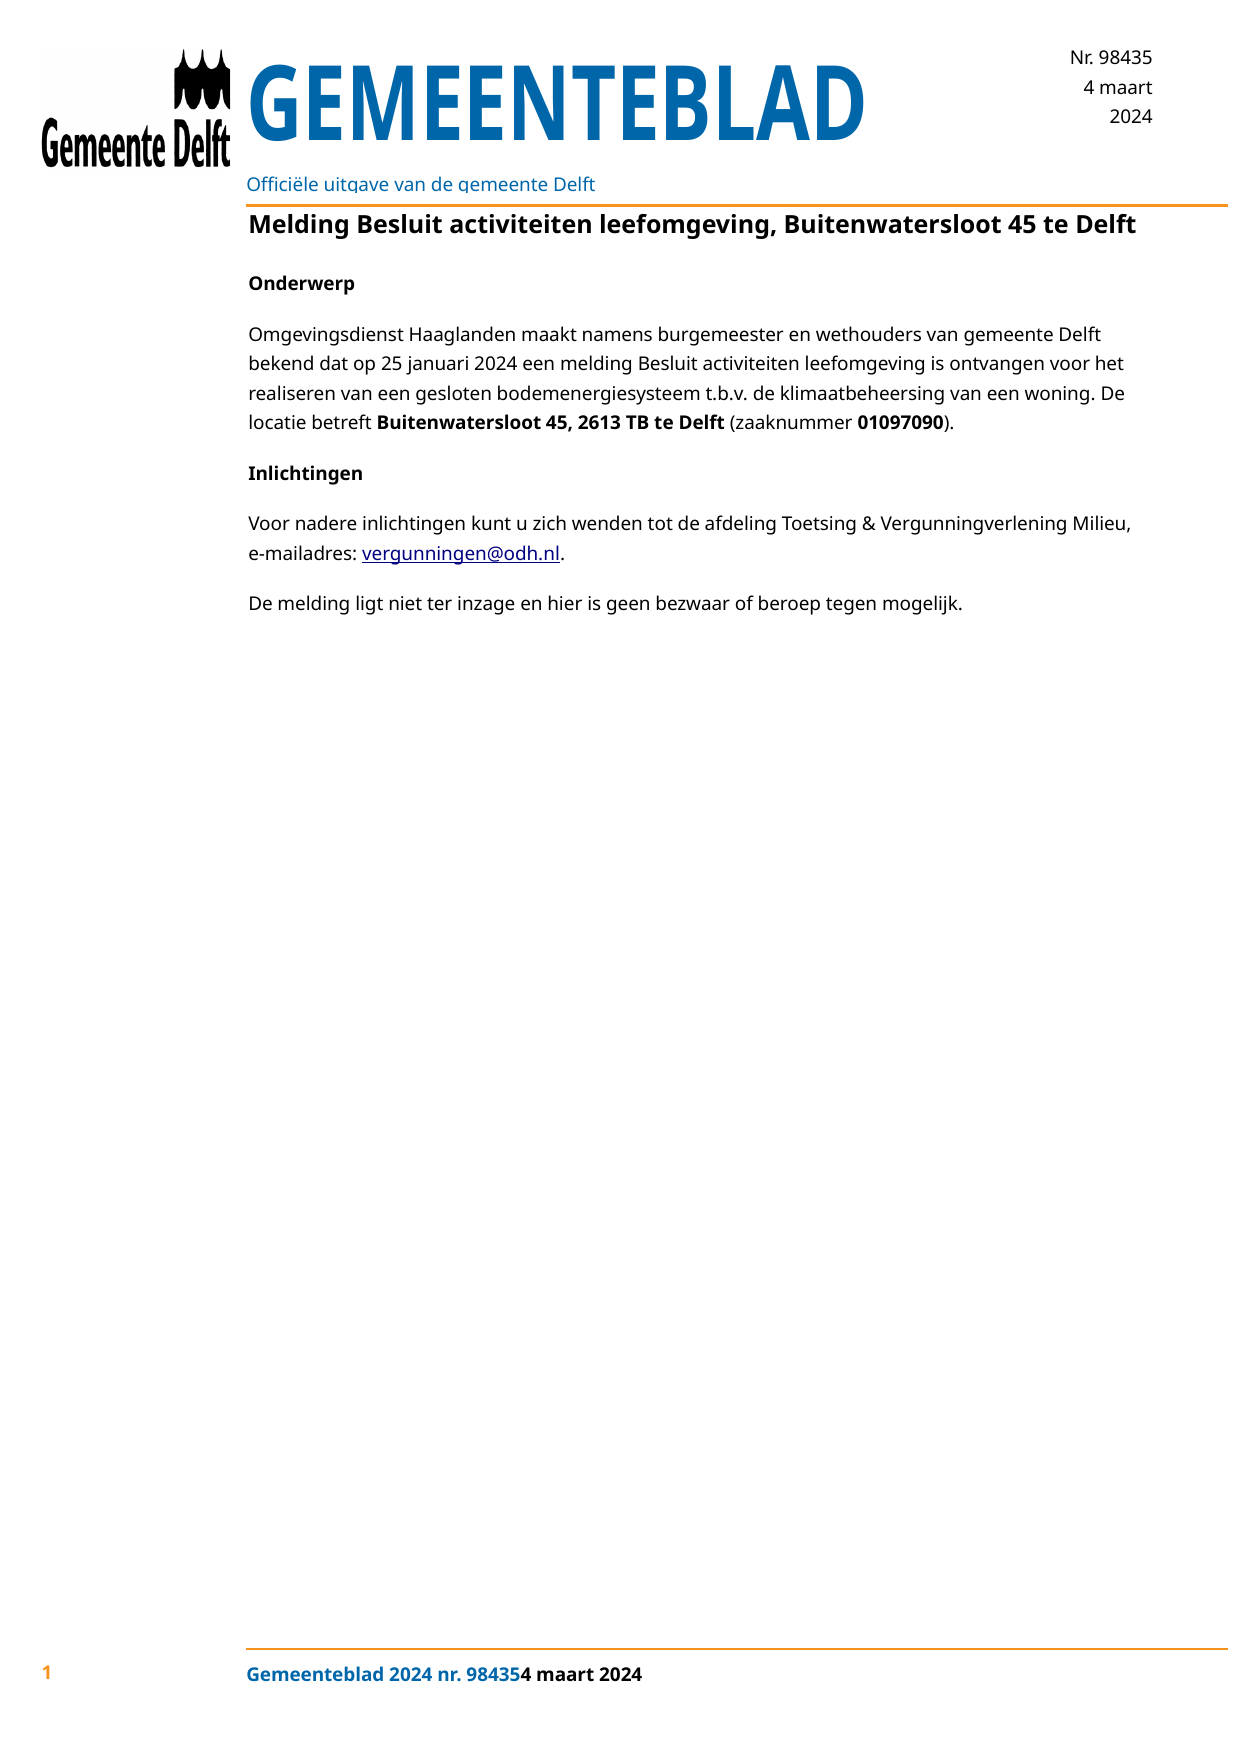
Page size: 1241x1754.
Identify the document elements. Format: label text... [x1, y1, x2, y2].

picture [41, 47, 231, 172]
text Onderwerp [248, 270, 1152, 296]
text Melding Besluit activiteiten leefomgeving, Buitenwatersloot 45 te Delft [248, 207, 1152, 241]
text De melding ligt niet ter inzage en hier is geen bezwaar of beroep tegen mogelijk. [248, 590, 1152, 616]
text Omgevingsdienst Haaglanden maakt namens burgemeester en wethouders van gemeente Delft bekend dat op 25 januari 2024 een melding Besluit activiteiten leefomgeving is ontvangen voor het realiseren van een gesloten bodemenergiesysteem t.b.v. de klimaatbeheersing van een woning. De locatie betreft Buitenwatersloot 45, 2613 TB te Delft (zaaknummer 01097090). [248, 321, 1152, 435]
text Voor nadere inlichtingen kunt u zich wenden tot de afdeling Toetsing & Vergunningverlening Milieu, e-mailadres: vergunningen@odh.nl. [248, 510, 1152, 566]
text Inlichtingen [248, 460, 1152, 486]
